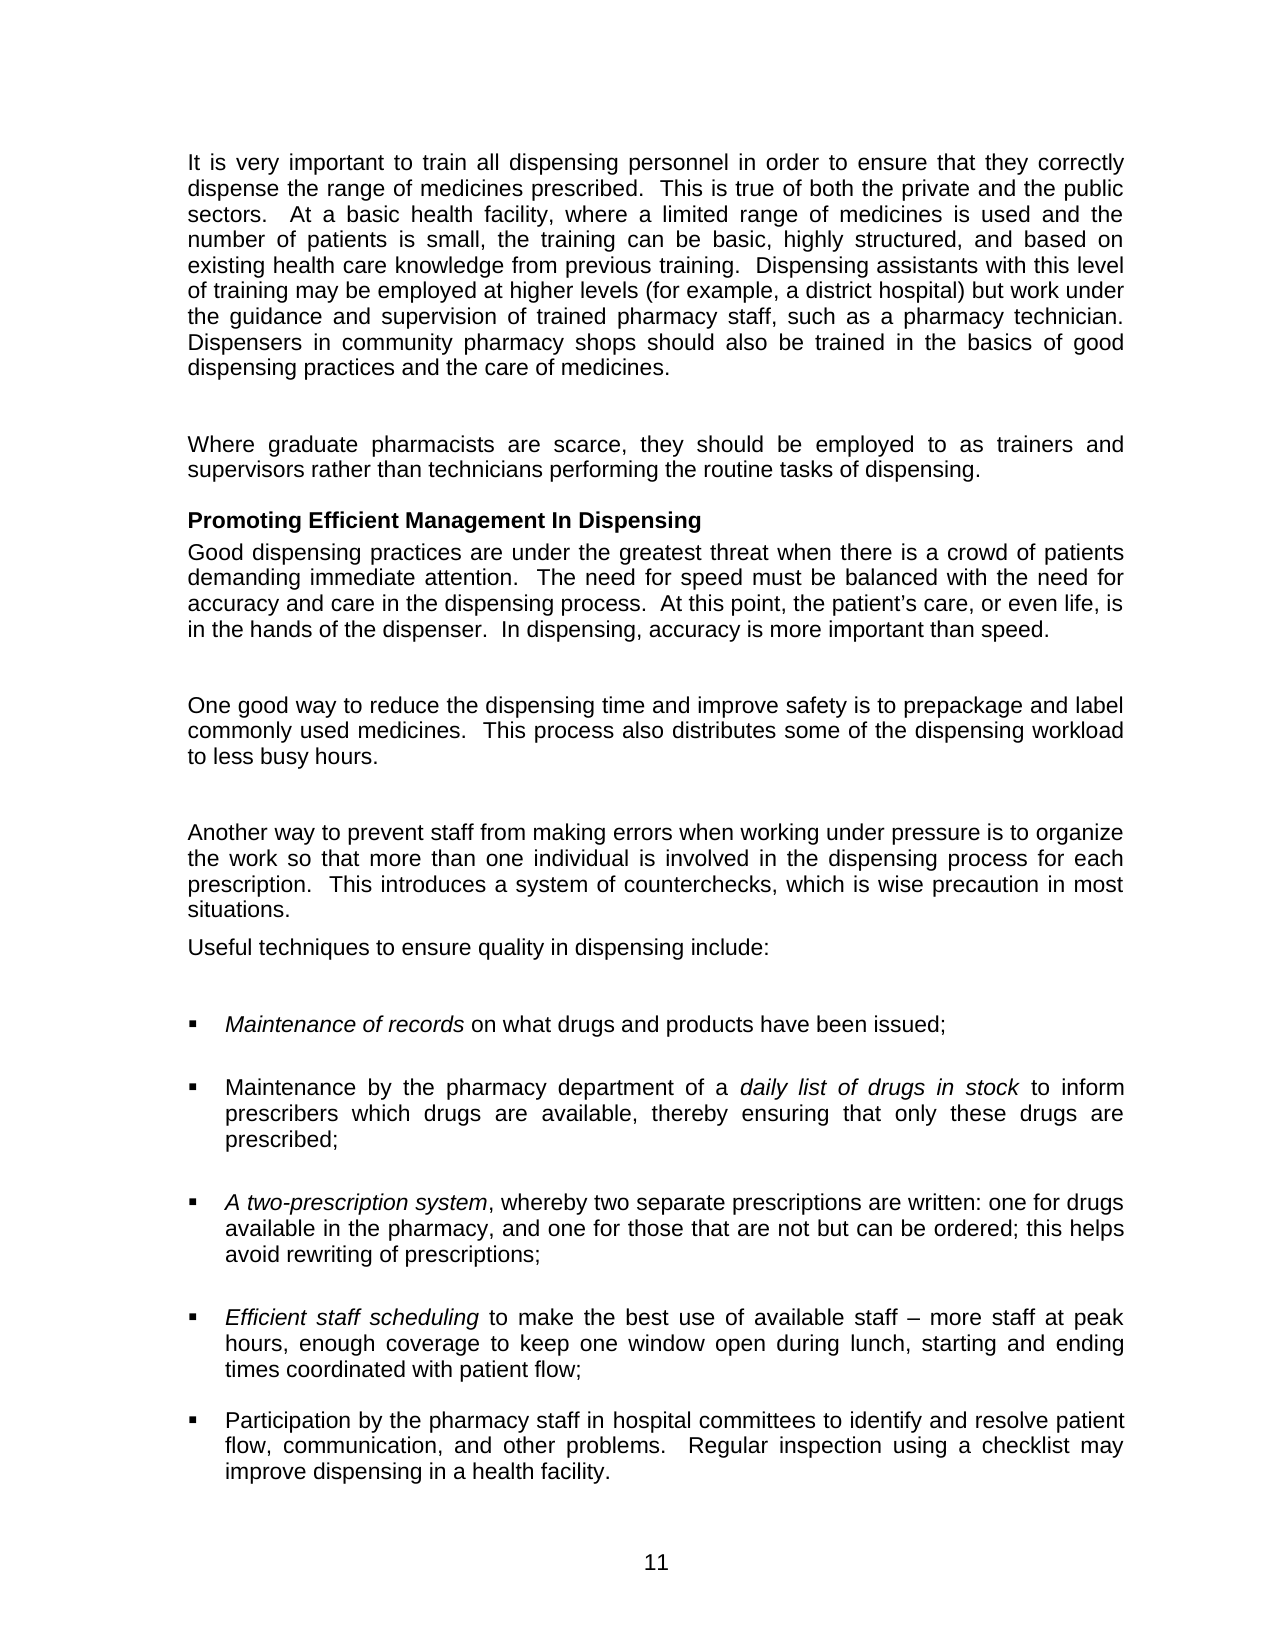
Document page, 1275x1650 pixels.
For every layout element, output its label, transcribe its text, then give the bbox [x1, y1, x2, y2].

text Where graduate pharmacists are scarce, they should be employed to as trainers and supervisors rather than technicians performing the routine tasks of dispensing. [187, 431, 1125, 482]
list Participation by the pharmacy staff in hospital committees to identify and resolve patient flow, communication, and other problems. Regular inspection using a checklist may improve dispensing in a health facility. [187, 1407, 1125, 1484]
list Efficient staff scheduling to make the best use of available staff – more staff at peak hours, enough coverage to keep one window open during lunch, starting and ending times coordinated with patient flow; [187, 1305, 1125, 1382]
text Good dispensing practices are under the greatest threat when there is a crowd of patients demanding immediate attention. The need for speed must be balanced with the need for accuracy and care in the dispensing process. At this point, the patient’s care, or even life, is in the hands of the dispenser. In dispensing, accuracy is more important than speed. [187, 539, 1125, 642]
list A two-prescription system, whereby two separate prescriptions are written: one for drugs available in the pharmacy, and one for those that are not but can be ordered; this helps avoid rewriting of prescriptions; [187, 1190, 1125, 1267]
subtitle Promoting Efficient Management In Dispensing [187, 507, 1125, 533]
text It is very important to train all dispensing personnel in order to ensure that they correctly dispense the range of medicines prescribed. This is true of both the private and the public sectors. At a basic health facility, where a limited range of medicines is used and the number of patients is small, the training can be basic, highly structured, and based on existing health care knowledge from previous training. Dispensing assistants with this level of training may be employed at higher levels (for example, a district hospital) but work under the guidance and supervision of trained pharmacy staff, such as a pharmacy technician. Dispensers in community pharmacy shops should also be trained in the basics of good dispensing practices and the care of medicines. [187, 150, 1125, 381]
text One good way to reduce the dispensing time and improve safety is to prepackage and label commonly used medicines. This process also distributes some of the dispensing workload to less busy hours. [187, 692, 1125, 769]
list Maintenance by the pharmacy department of a daily list of drugs in stock to inform prescribers which drugs are available, thereby ensuring that only these drugs are prescribed; [187, 1075, 1125, 1152]
text Useful techniques to ensure quality in dispensing include: [187, 935, 1125, 961]
text Another way to prevent staff from making errors when working under pressure is to organize the work so that more than one individual is involved in the dispensing process for each prescription. This introduces a system of counterchecks, which is wise precaution in most situations. [187, 820, 1125, 922]
list Maintenance of records on what drugs and products have been issued; [187, 1011, 1125, 1037]
